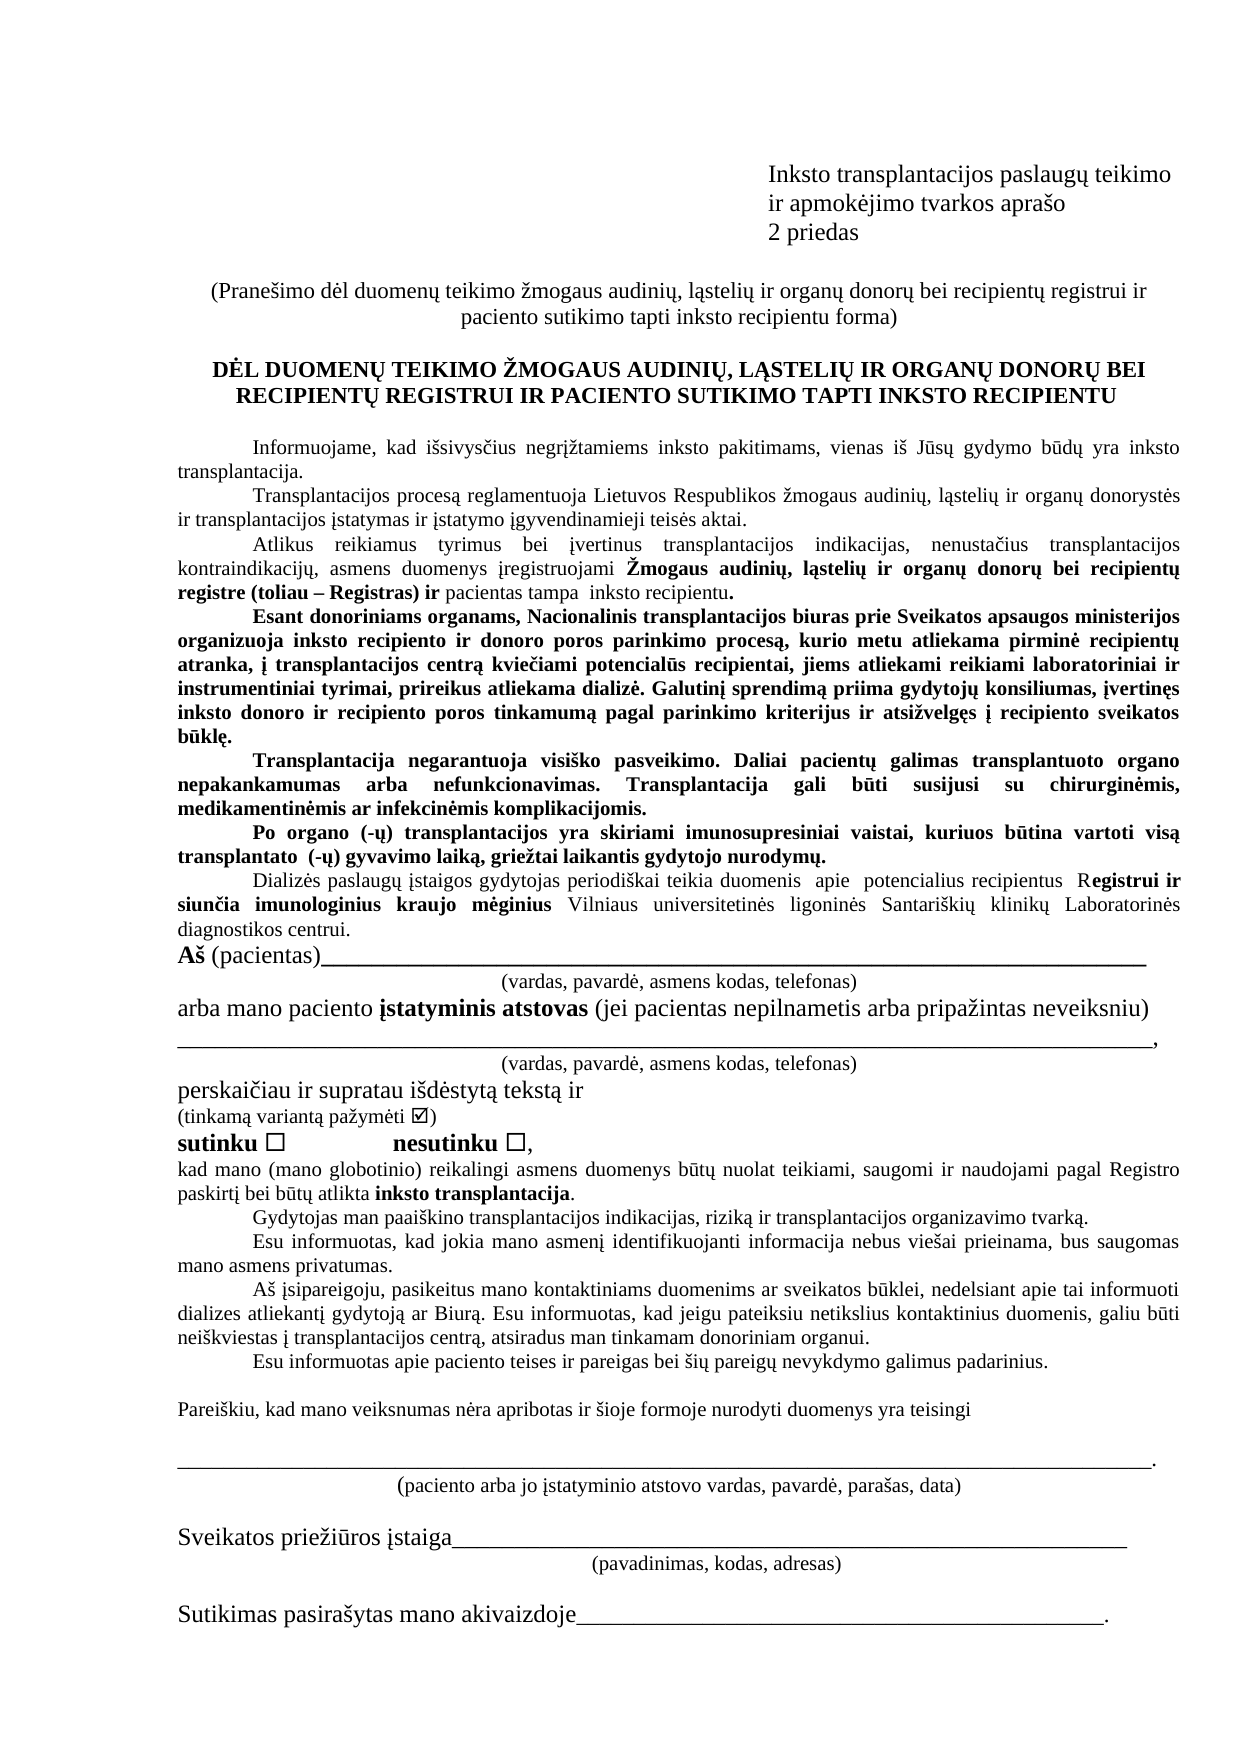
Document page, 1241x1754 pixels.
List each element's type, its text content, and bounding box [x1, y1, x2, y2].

text Po organo (-ų) transplantacijos yra skiriami imunosupresiniai vaistai, kuriuos būtina vartoti visą transplantato (-ų) gyvavimo laiką, griežtai laikantis gydytojo nurodymų. [177, 820, 1181, 868]
text Dializės paslaugų įstaigos gydytojas periodiškai teikia duomenis apie potencialius recipientus Registrui ir siunčia imunologinius kraujo mėginius Vilniaus universitetinės ligoninės Santariškių klinikų Laboratorinės diagnostikos centrui. [177, 868, 1181, 941]
text ______________________________________________________________________________, [177, 1022, 1181, 1051]
text Sveikatos priežiūros įstaiga______________________________________________________ [177, 1522, 1181, 1551]
text kad mano (mano globotinio) reikalingi asmens duomenys būtų nuolat teikiami, saugomi ir naudojami pagal Registro paskirtį bei būtų atlikta inksto transplantacija. [177, 1156, 1181, 1204]
text Sutikimas pasirašytas mano akivaizdoje______________________________________________. [177, 1599, 1181, 1628]
text Pareiškiu, kad mano veiksnumas nėra apribotas ir šioje formoje nurodyti duomenys yra teisingi [177, 1397, 1181, 1421]
text _____________________________________________________________________________________. [177, 1445, 1181, 1472]
text sutinku  nesutinku , [177, 1128, 1181, 1156]
text Aš įsipareigoju, pasikeitus mano kontaktiniams duomenims ar sveikatos būklei, nedelsiant apie tai informuoti dializes atliekantį gydytoją ar Biurą. Esu informuotas, kad jeigu pateiksiu netikslius kontaktinius duomenis, galiu būti neiškviestas į transplantacijos centrą, atsiradus man tinkamam donoriniam organui. [177, 1277, 1181, 1349]
text arba mano paciento įstatyminis atstovas (jei pacientas nepilnametis arba pripažintas neveiksniu) [177, 993, 1181, 1022]
text (pavadinimas, kodas, adresas) [177, 1551, 1181, 1575]
text Informuojame, kad išsivysčius negrįžtamiems inksto pakitimams, vienas iš Jūsų gydymo būdų yra inksto transplantacija. [177, 435, 1181, 483]
text perskaičiau ir supratau išdėstytą tekstą ir [177, 1075, 1181, 1104]
text (vardas, pavardė, asmens kodas, telefonas) [177, 969, 1181, 993]
text Transplantacijos procesą reglamentuoja Lietuvos Respublikos žmogaus audinių, ląstelių ir organų donorystės ir transplantacijos įstatymas ir įstatymo įgyvendinamieji teisės aktai. [177, 483, 1181, 531]
text DĖL DUOMENŲ TEIKIMO ŽMOGAUS AUDINIŲ, LĄSTELIŲ IR ORGANŲ DONORŲ BEI RECIPIENTŲ REGISTRUI IR PACIENTO SUTIKIMO TAPTI INKSTO RECIPIENTU [177, 356, 1181, 409]
text Aš (pacientas)__________________________________________________________________ [177, 941, 1181, 969]
text Esu informuotas, kad jokia mano asmenį identifikuojanti informacija nebus viešai prieinama, bus saugomas mano asmens privatumas. [177, 1229, 1181, 1277]
text (tinkamą variantą pažymėti ) [177, 1104, 1181, 1128]
text Inksto transplantacijos paslaugų teikimo ir apmokėjimo tvarkos aprašo [768, 159, 1181, 217]
text (vardas, pavardė, asmens kodas, telefonas) [177, 1051, 1181, 1075]
text Esant donoriniams organams, Nacionalinis transplantacijos biuras prie Sveikatos apsaugos ministerijos organizuoja inksto recipiento ir donoro poros parinkimo procesą, kurio metu atliekama pirminė recipientų atranka, į transplantacijos centrą kviečiami potencialūs recipientai, jiems atliekami reikiami laboratoriniai ir instrumentiniai tyrimai, prireikus atliekama dializė. Galutinį sprendimą priima gydytojų konsiliumas, įvertinęs inksto donoro ir recipiento poros tinkamumą pagal parinkimo kriterijus ir atsižvelgęs į recipiento sveikatos būklę. [177, 604, 1181, 748]
text Gydytojas man paaiškino transplantacijos indikacijas, riziką ir transplantacijos organizavimo tvarką. [177, 1204, 1181, 1229]
text 2 priedas [768, 217, 1181, 246]
text (Pranešimo dėl duomenų teikimo žmogaus audinių, ląstelių ir organų donorų bei recipientų registrui ir paciento sutikimo tapti inksto recipientu forma) [177, 277, 1181, 330]
text Atlikus reikiamus tyrimus bei įvertinus transplantacijos indikacijas, nenustačius transplantacijos kontraindikacijų, asmens duomenys įregistruojami Žmogaus audinių, ląstelių ir organų donorų bei recipientų registre (toliau – Registras) ir pacientas tampa inksto recipientu. [177, 531, 1181, 604]
text Esu informuotas apie paciento teises ir pareigas bei šių pareigų nevykdymo galimus padarinius. [177, 1349, 1181, 1373]
text (paciento arba jo įstatyminio atstovo vardas, pavardė, parašas, data) [177, 1472, 1181, 1498]
text Transplantacija negarantuoja visiško pasveikimo. Daliai pacientų galimas transplantuoto organo nepakankamumas arba nefunkcionavimas. Transplantacija gali būti susijusi su chirurginėmis, medikamentinėmis ar infekcinėmis komplikacijomis. [177, 748, 1181, 820]
